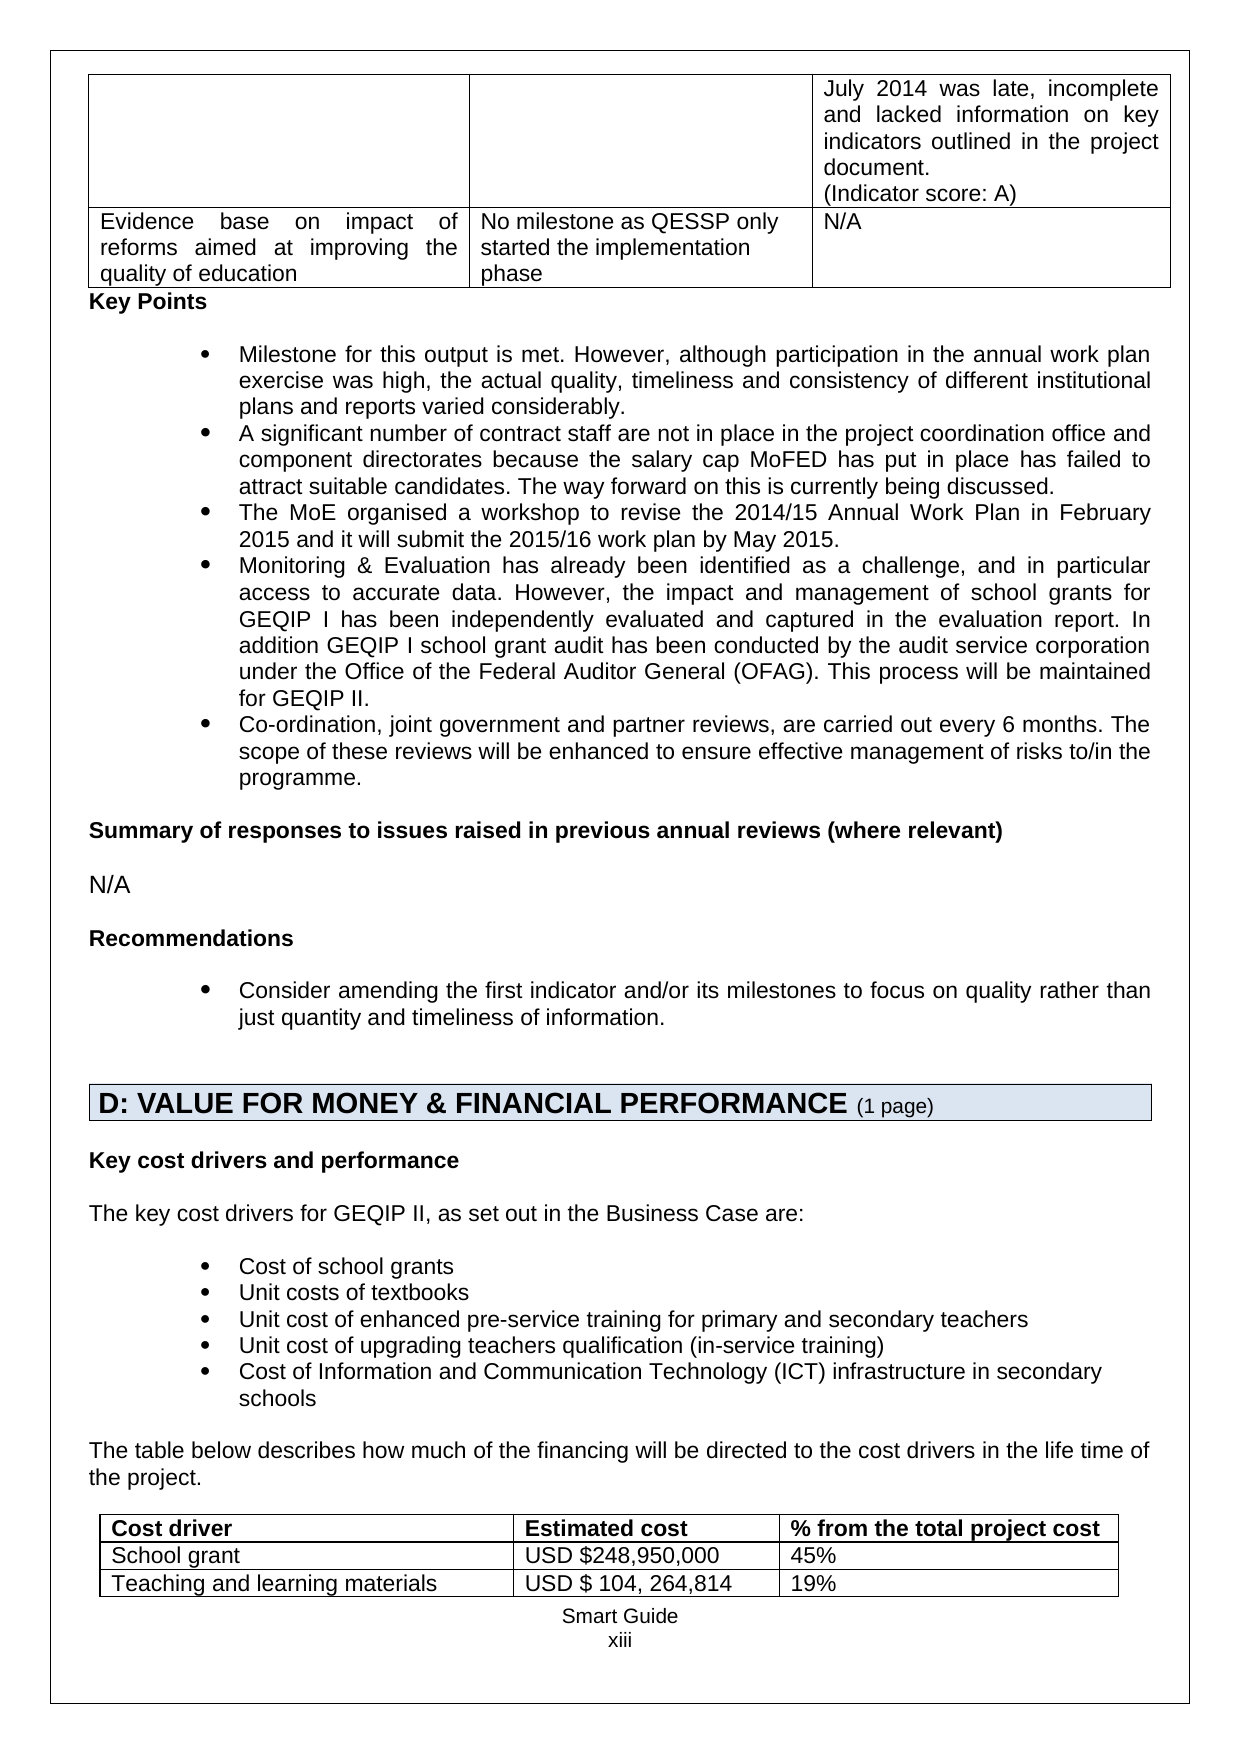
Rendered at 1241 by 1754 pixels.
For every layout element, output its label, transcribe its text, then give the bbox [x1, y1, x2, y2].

text Recommendations [89, 925, 1152, 951]
text The key cost drivers for GEQIP II, as set out in the Business Case are: [89, 1200, 1152, 1227]
text N/A [89, 870, 1152, 898]
subtitle D: VALUE FOR MONEY & FINANCIAL PERFORMANCE (1 page) [90, 1085, 1151, 1120]
list A significant number of contract staff are not in place in the project coordination office and component directorates because the salary cap MoFED has put in place has failed to attract suitable candidates. The way forward on this is currently being discussed. [201, 419, 1152, 499]
list Cost of Information and Communication Technology (ICT) infrastructure in secondary schools [201, 1358, 1152, 1411]
table_cell Teaching and learning materials [101, 1570, 513, 1596]
text The table below describes how much of the financing will be directed to the cost drivers in the life time of the project. [89, 1437, 1152, 1490]
table_cell [470, 75, 812, 207]
table_cell 19% [780, 1570, 1118, 1596]
table_cell Evidence base on impact of reforms aimed at improving the quality of education [89, 208, 469, 287]
list Cost of school grants [201, 1253, 1152, 1279]
list Monitoring & Evaluation has already been identified as a challenge, and in particular access to accurate data. However, the impact and management of school grants for GEQIP I has been independently evaluated and captured in the evaluation report. In addition GEQIP I school grant audit has been conducted by the audit service corporation under the Office of the Federal Auditor General (OFAG). This process will be maintained for GEQIP II. [201, 552, 1152, 711]
list Co-ordination, joint government and partner reviews, are carried out every 6 months. The scope of these reviews will be enhanced to ensure effective management of risks to/in the programme. [201, 711, 1152, 791]
table_cell 45% [780, 1543, 1118, 1569]
table_cell USD $ 104, 264,814 [514, 1570, 779, 1596]
table_header % from the total project cost [780, 1515, 1118, 1541]
list Milestone for this output is met. However, although participation in the annual work plan exercise was high, the actual quality, timeliness and consistency of different institutional plans and reports varied considerably. [201, 341, 1152, 419]
table_cell School grant [101, 1543, 513, 1569]
list The MoE organised a workshop to revise the 2014/15 Annual Work Plan in February 2015 and it will submit the 2015/16 work plan by May 2015. [201, 499, 1152, 552]
table_cell N/A [813, 208, 1170, 287]
table_cell July 2014 was late, incomplete and lacked information on key indicators outlined in the project document. (Indicator score: A) [813, 75, 1170, 207]
table_header Cost driver [101, 1515, 513, 1541]
table_header Estimated cost [514, 1515, 779, 1541]
text Summary of responses to issues raised in previous annual reviews (where relevant) [89, 817, 1152, 843]
list Unit costs of textbooks [201, 1279, 1152, 1306]
list Unit cost of enhanced pre-service training for primary and secondary teachers [201, 1306, 1152, 1332]
table_cell USD $248,950,000 [514, 1543, 779, 1569]
table_cell No milestone as QESSP only started the implementation phase [470, 208, 812, 287]
text Key cost drivers and performance [89, 1147, 1152, 1174]
table_cell [89, 75, 469, 207]
text Key Points [89, 288, 1152, 314]
list Unit cost of upgrading teachers qualification (in-service training) [201, 1332, 1152, 1358]
list Consider amending the first indicator and/or its milestones to focus on quality rather than just quantity and timeliness of information. [201, 977, 1152, 1031]
